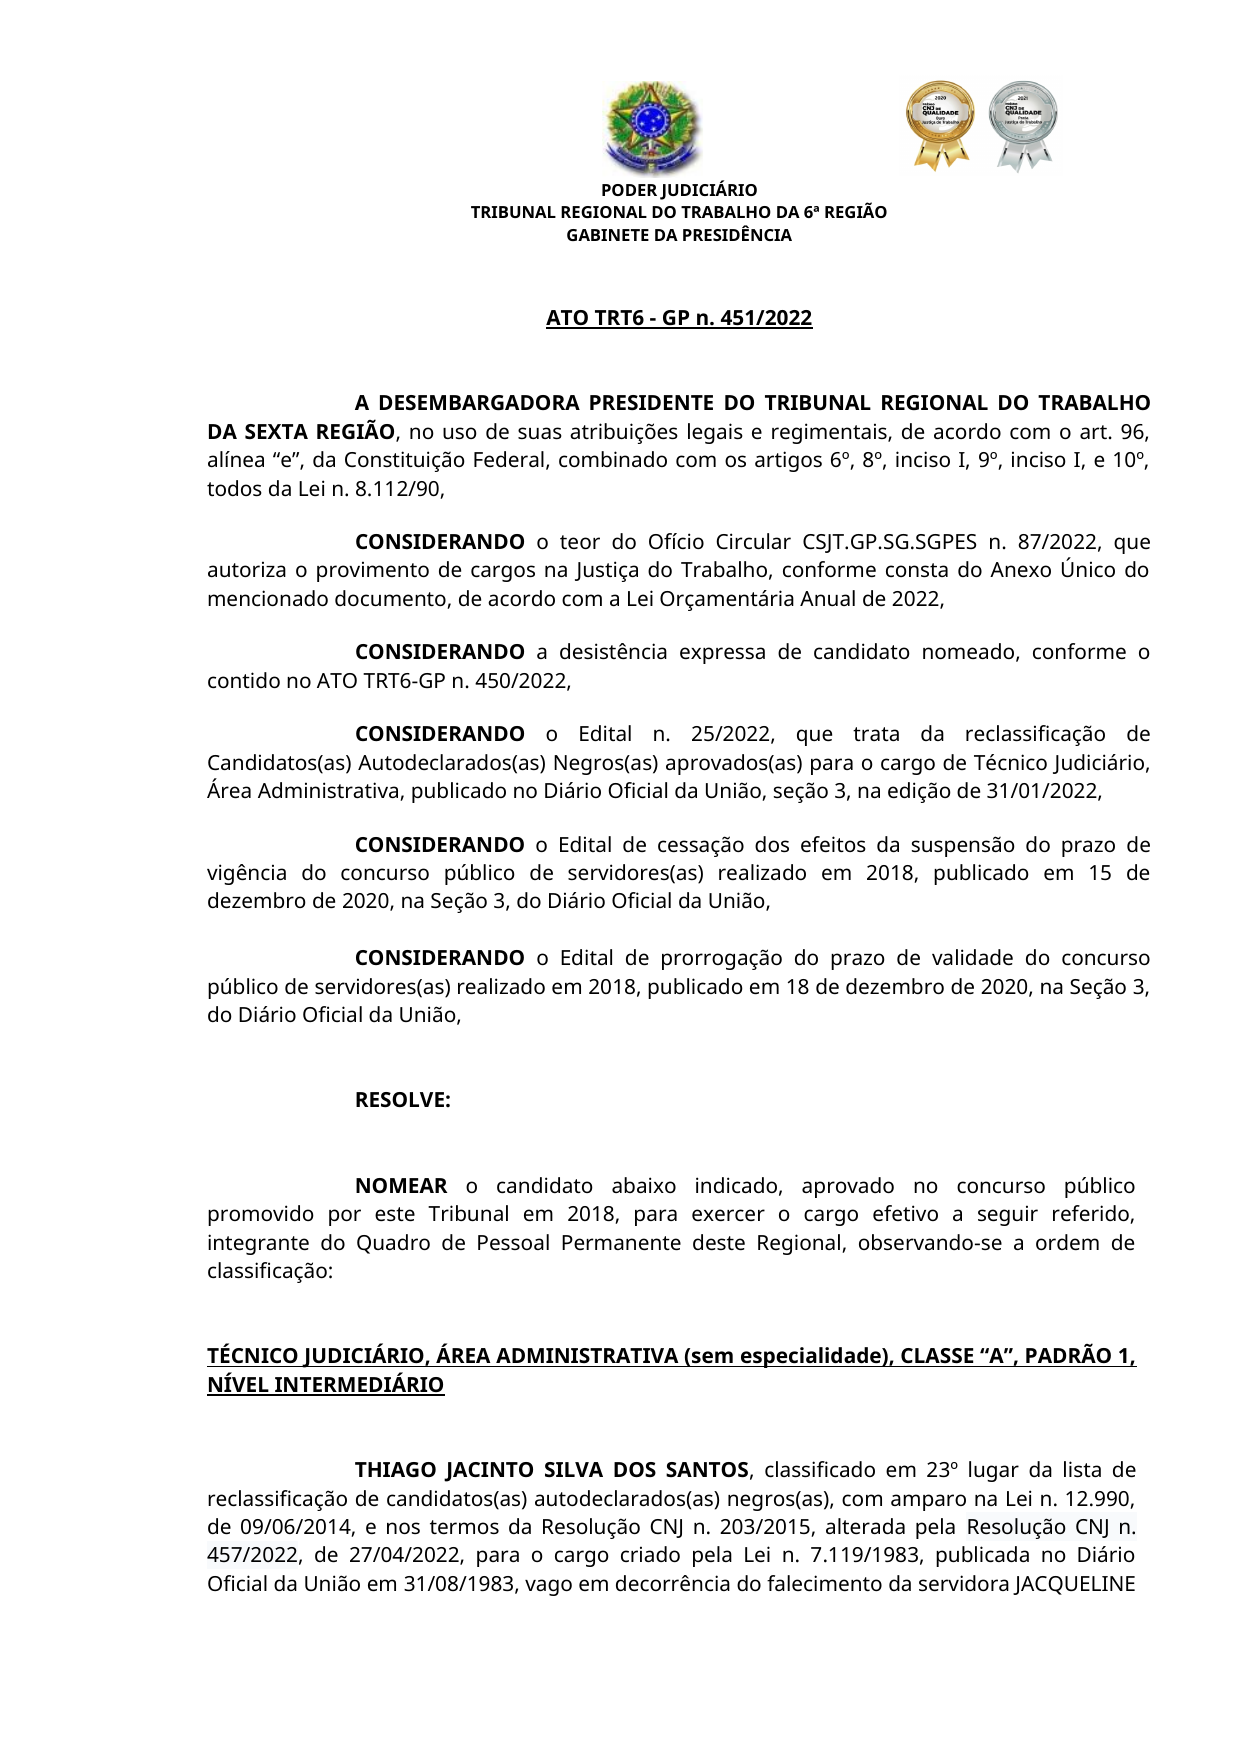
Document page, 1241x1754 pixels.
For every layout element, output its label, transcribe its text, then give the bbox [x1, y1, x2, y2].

text ATO TRT6 - GP n. 451/2022 [207, 303, 1152, 332]
text RESOLVE: [207, 1086, 1152, 1114]
text CONSIDERANDO a desistência expressa de candidato nomeado, conforme o contido no ATO TRT6-GP n. 450/2022, [207, 637, 1152, 694]
text CONSIDERANDO o Edital n. 25/2022, que trata da reclassificação de Candidatos(as) Autodeclarados(as) Negros(as) aprovados(as) para o cargo de Técnico Judiciário, Área Administrativa, publicado no Diário Oficial da União, seção 3, na edição de 31/01/2022, [207, 719, 1152, 805]
text NOMEAR o candidato abaixo indicado, aprovado no concurso público promovido por este Tribunal em 2018, para exercer o cargo efetivo a seguir referido, integrante do Quadro de Pessoal Permanente deste Regional, observando-se a ordem de classificação: [207, 1171, 1137, 1285]
text TÉCNICO JUDICIÁRIO, ÁREA ADMINISTRATIVA (sem especialidade), CLASSE “A”, PADRÃO 1, [207, 1342, 1137, 1366]
text CONSIDERANDO o teor do Ofício Circular CSJT.GP.SG.SGPES n. 87/2022, que autoriza o provimento de cargos na Justiça do Trabalho, conforme consta do Anexo Único do mencionado documento, de acordo com a Lei Orçamentária Anual de 2022, [207, 527, 1152, 612]
text A DESEMBARGADORA PRESIDENTE DO TRIBUNAL REGIONAL DO TRABALHO DA SEXTA REGIÃO, no uso de suas atribuições legais e regimentais, de acordo com o art. 96, alínea “e”, da Constituição Federal, combinado com os artigos 6º, 8º, inciso I, 9º, inciso I, e 10º, todos da Lei n. 8.112/90, [207, 388, 1152, 502]
text CONSIDERANDO o Edital de prorrogação do prazo de validade do concurso público de servidores(as) realizado em 2018, publicado em 18 de dezembro de 2020, na Seção 3, do Diário Oficial da União, [207, 943, 1152, 1029]
picture [602, 81, 704, 178]
text THIAGO JACINTO SILVA DOS SANTOS, classificado em 23º lugar da lista de reclassificação de candidatos(as) autodeclarados(as) negros(as), com amparo na Lei n. 12.990, de 09/06/2014, e nos termos da Resolução CNJ n. 203/2015, alterada pela Resolução CNJ n. 457/2022, de 27/04/2022, para o cargo criado pela Lei n. 7.119/1983, publicada no Diário Oficial da União em 31/08/1983, vago em decorrência do falecimento da servidora JACQUELINE [207, 1455, 1137, 1597]
text NÍVEL INTERMEDIÁRIO [207, 1367, 1137, 1398]
text CONSIDERANDO o Edital de cessação dos efeitos da suspensão do prazo de vigência do concurso público de servidores(as) realizado em 2018, publicado em 15 de dezembro de 2020, na Seção 3, do Diário Oficial da União, [207, 830, 1152, 915]
